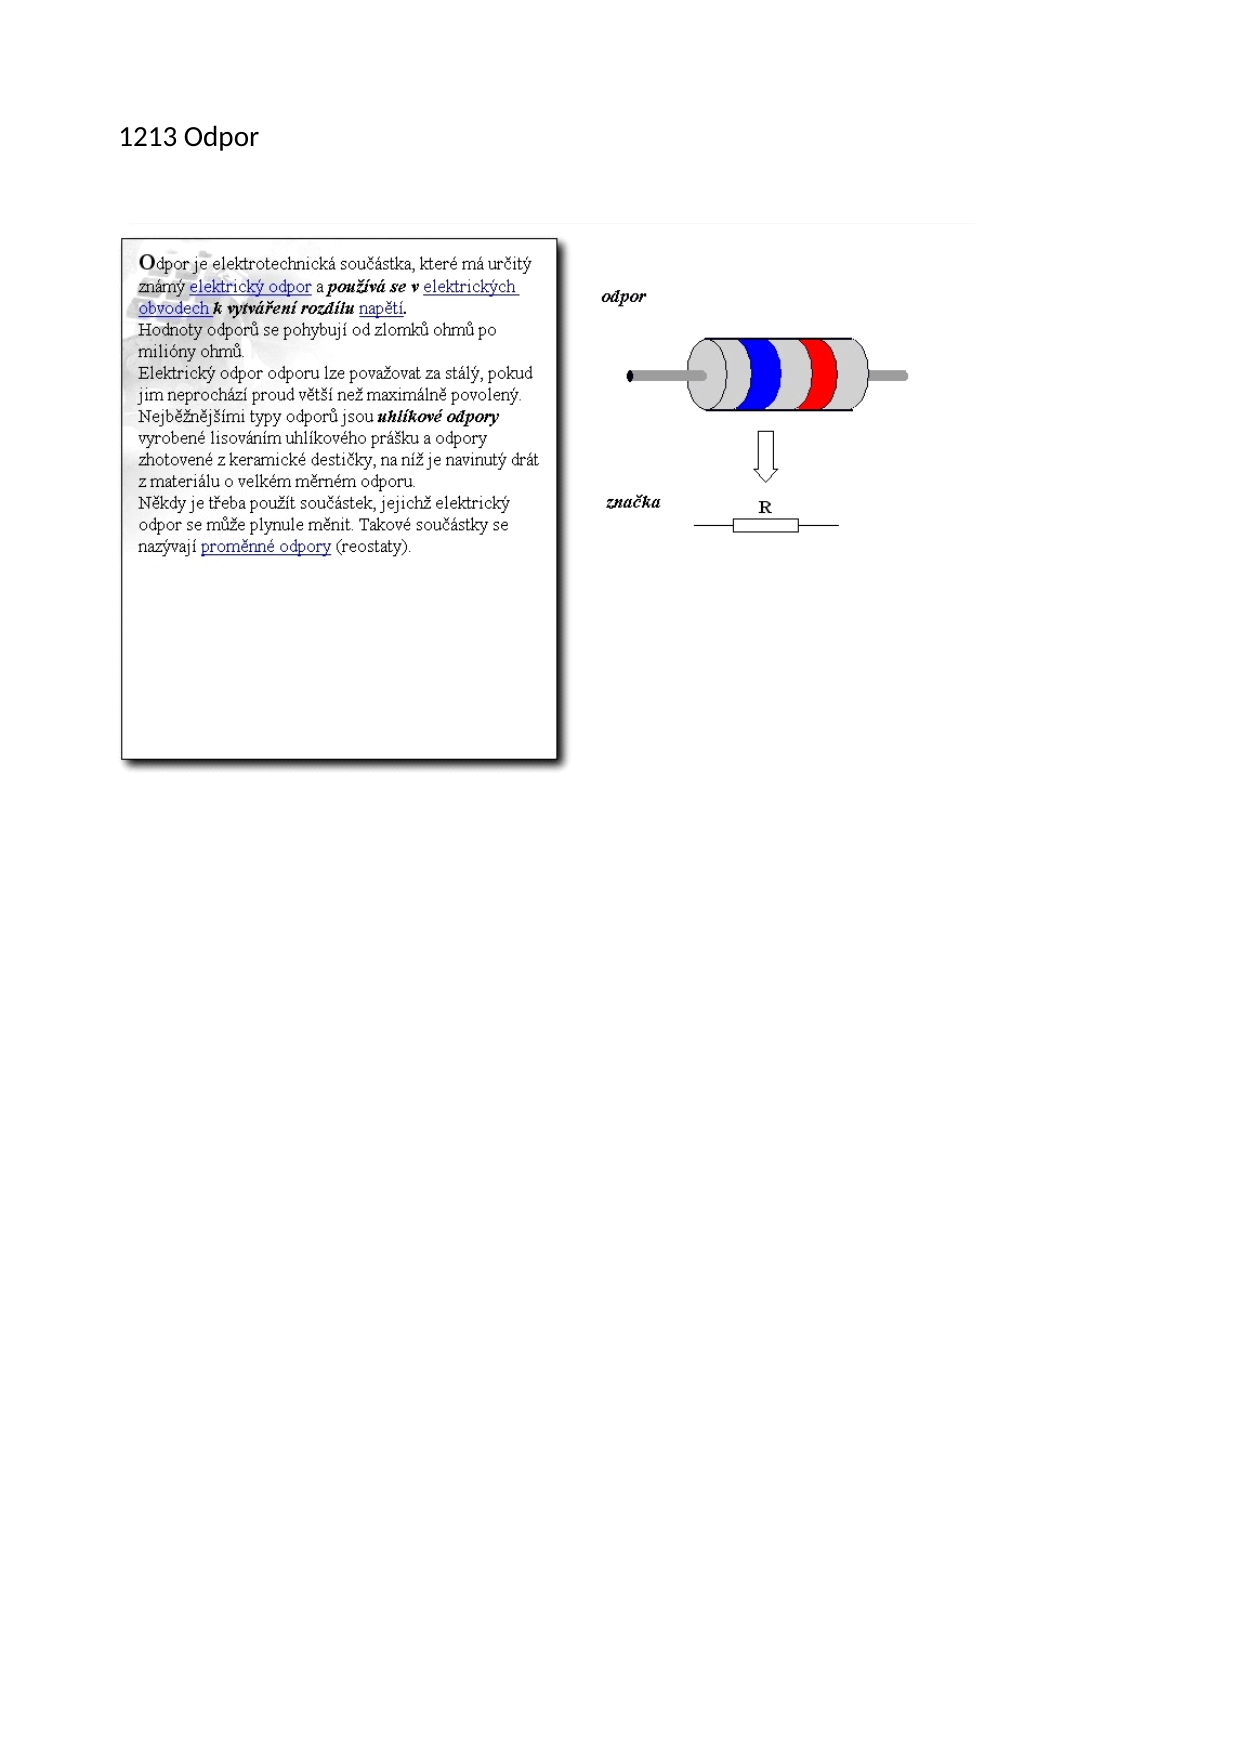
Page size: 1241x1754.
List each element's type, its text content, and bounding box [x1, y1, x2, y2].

text 1213 Odpor [118, 118, 1122, 154]
